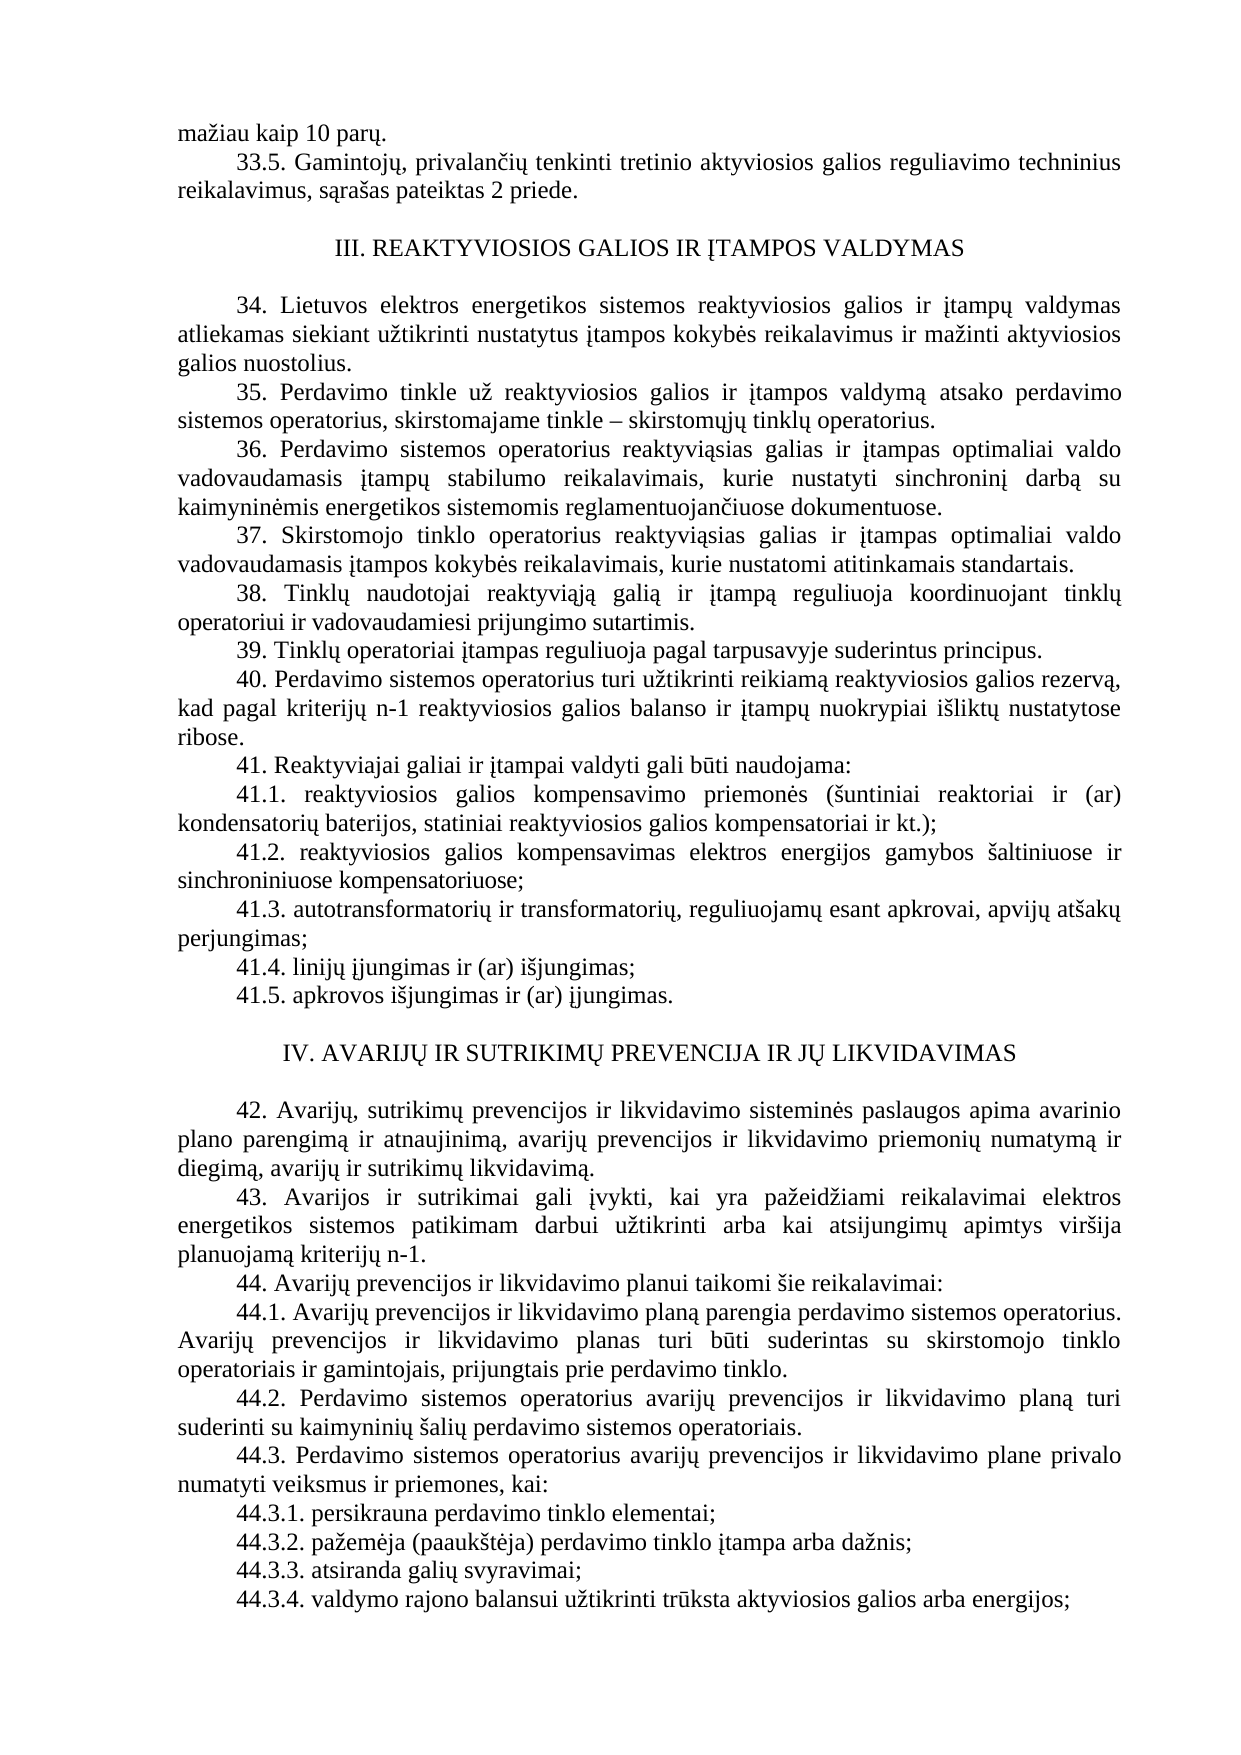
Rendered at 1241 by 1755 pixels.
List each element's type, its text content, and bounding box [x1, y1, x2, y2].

text 41.1. reaktyviosios galios kompensavimo priemonės (šuntiniai reaktoriai ir (ar) kondensatorių baterijos, statiniai reaktyviosios galios kompensatoriai ir kt.); [177, 779, 1122, 837]
text 44.3.3. atsiranda galių svyravimai; [177, 1556, 1122, 1584]
text 34. Lietuvos elektros energetikos sistemos reaktyviosios galios ir įtampų valdymas atliekamas siekiant užtikrinti nustatytus įtampos kokybės reikalavimus ir mažinti aktyviosios galios nuostolius. [177, 291, 1122, 377]
text III. REAKTYVIOSIOS GALIOS IR ĮTAMPOS VALDYMAS [177, 233, 1122, 262]
text 44. Avarijų prevencijos ir likvidavimo planui taikomi šie reikalavimai: [177, 1268, 1122, 1297]
text 41.2. reaktyviosios galios kompensavimas elektros energijos gamybos šaltiniuose ir sinchroniniuose kompensatoriuose; [177, 837, 1122, 894]
text 41.3. autotransformatorių ir transformatorių, reguliuojamų esant apkrovai, apvijų atšakų perjungimas; [177, 894, 1122, 952]
text IV. AVARIJŲ IR SUTRIKIMŲ PREVENCIJA IR JŲ LIKVIDAVIMAS [177, 1038, 1122, 1067]
text 44.3.4. valdymo rajono balansui užtikrinti trūksta aktyviosios galios arba energijos; [177, 1584, 1122, 1613]
text 44.2. Perdavimo sistemos operatorius avarijų prevencijos ir likvidavimo planą turi suderinti su kaimyninių šalių perdavimo sistemos operatoriais. [177, 1383, 1122, 1441]
text 38. Tinklų naudotojai reaktyviąją galią ir įtampą reguliuoja koordinuojant tinklų operatoriui ir vadovaudamiesi prijungimo sutartimis. [177, 578, 1122, 636]
text 44.3. Perdavimo sistemos operatorius avarijų prevencijos ir likvidavimo plane privalo numatyti veiksmus ir priemones, kai: [177, 1441, 1122, 1498]
text 41. Reaktyviajai galiai ir įtampai valdyti gali būti naudojama: [177, 751, 1122, 779]
text 41.4. linijų įjungimas ir (ar) išjungimas; [177, 952, 1122, 981]
text 44.1. Avarijų prevencijos ir likvidavimo planą parengia perdavimo sistemos operatorius. Avarijų prevencijos ir likvidavimo planas turi būti suderintas su skirstomojo tinklo operatoriais ir gamintojais, prijungtais prie perdavimo tinklo. [177, 1297, 1122, 1383]
text 36. Perdavimo sistemos operatorius reaktyviąsias galias ir įtampas optimaliai valdo vadovaudamasis įtampų stabilumo reikalavimais, kurie nustatyti sinchroninį darbą su kaimyninėmis energetikos sistemomis reglamentuojančiuose dokumentuose. [177, 434, 1122, 521]
text 42. Avarijų, sutrikimų prevencijos ir likvidavimo sisteminės paslaugos apima avarinio plano parengimą ir atnaujinimą, avarijų prevencijos ir likvidavimo priemonių numatymą ir diegimą, avarijų ir sutrikimų likvidavimą. [177, 1096, 1122, 1182]
text mažiau kaip 10 parų. [177, 118, 1122, 147]
text 37. Skirstomojo tinklo operatorius reaktyviąsias galias ir įtampas optimaliai valdo vadovaudamasis įtampos kokybės reikalavimais, kurie nustatomi atitinkamais standartais. [177, 521, 1122, 578]
text 43. Avarijos ir sutrikimai gali įvykti, kai yra pažeidžiami reikalavimai elektros energetikos sistemos patikimam darbui užtikrinti arba kai atsijungimų apimtys viršija planuojamą kriterijų n-1. [177, 1182, 1122, 1268]
text 33.5. Gamintojų, privalančių tenkinti tretinio aktyviosios galios reguliavimo techninius reikalavimus, sąrašas pateiktas 2 priede. [177, 147, 1122, 204]
text 44.3.2. pažemėja (paaukštėja) perdavimo tinklo įtampa arba dažnis; [177, 1527, 1122, 1556]
text 39. Tinklų operatoriai įtampas reguliuoja pagal tarpusavyje suderintus principus. [177, 636, 1122, 664]
text 40. Perdavimo sistemos operatorius turi užtikrinti reikiamą reaktyviosios galios rezervą, kad pagal kriterijų n-1 reaktyviosios galios balanso ir įtampų nuokrypiai išliktų nustatytose ribose. [177, 664, 1122, 751]
text 35. Perdavimo tinkle už reaktyviosios galios ir įtampos valdymą atsako perdavimo sistemos operatorius, skirstomajame tinkle – skirstomųjų tinklų operatorius. [177, 377, 1122, 434]
text 41.5. apkrovos išjungimas ir (ar) įjungimas. [177, 981, 1122, 1009]
text 44.3.1. persikrauna perdavimo tinklo elementai; [177, 1498, 1122, 1527]
